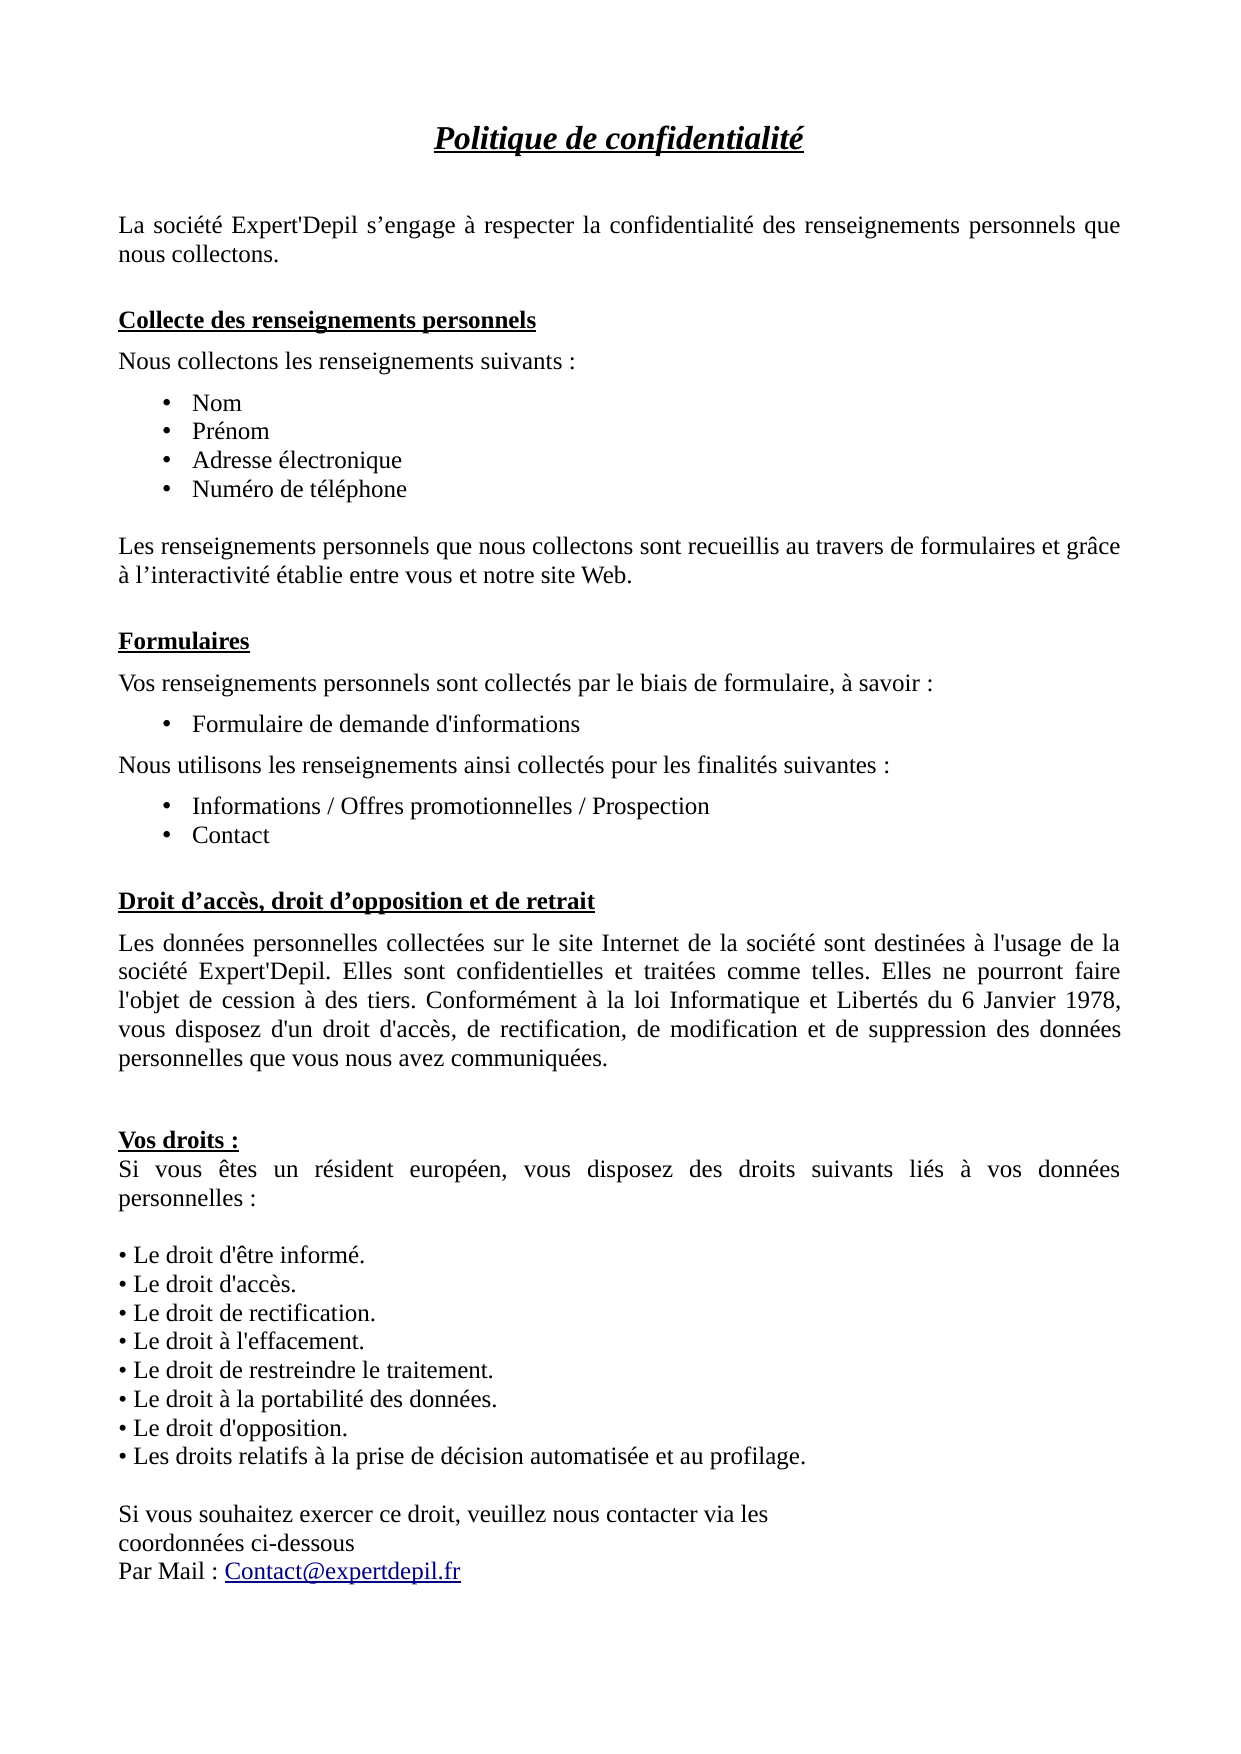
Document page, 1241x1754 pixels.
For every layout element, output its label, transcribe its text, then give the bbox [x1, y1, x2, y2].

text Politique de confidentialité [118, 118, 1122, 156]
subtitle Collecte des renseignements personnels [118, 305, 1122, 334]
list Formulaire de demande d'informations [162, 709, 1122, 738]
list Informations / Offres promotionnelles / Prospection [162, 791, 1122, 820]
text Nous collectons les renseignements suivants : [118, 346, 1122, 375]
text • Le droit à l'effacement. [118, 1326, 1122, 1355]
subtitle Formulaires [118, 626, 1122, 655]
text Vos renseignements personnels sont collectés par le biais de formulaire, à savoir : [118, 668, 1122, 696]
text La société Expert'Depil s’engage à respecter la confidentialité des renseignements personnels que nous collectons. [118, 210, 1122, 268]
text Si vous êtes un résident européen, vous disposez des droits suivants liés à vos données personnelles : [118, 1154, 1122, 1211]
text • Le droit d'opposition. [118, 1413, 1122, 1441]
subtitle Droit d’accès, droit d’opposition et de retrait [118, 886, 1122, 915]
text Si vous souhaitez exercer ce droit, veuillez nous contacter via les [118, 1499, 1122, 1528]
text Les données personnelles collectées sur le site Internet de la société sont destinées à l'usage de la société Expert'Depil. Elles sont confidentielles et traitées comme telles. Elles ne pourront faire l'objet de cession à des tiers. Conformément à la loi Informatique et Libertés du 6 Janvier 1978, vous disposez d'un droit d'accès, de rectification, de modification et de suppression des données personnelles que vous nous avez communiquées. [118, 928, 1122, 1071]
list Numéro de téléphone [162, 474, 1122, 503]
text coordonnées ci-dessous [118, 1528, 1122, 1556]
text Vos droits : [118, 1125, 1122, 1154]
list Nom [162, 388, 1122, 416]
text • Le droit de rectification. [118, 1298, 1122, 1326]
list Prénom [162, 416, 1122, 445]
text • Le droit d'être informé. [118, 1240, 1122, 1269]
text Les renseignements personnels que nous collectons sont recueillis au travers de formulaires et grâce à l’interactivité établie entre vous et notre site Web. [118, 531, 1122, 589]
text • Le droit à la portabilité des données. [118, 1384, 1122, 1413]
text • Le droit d'accès. [118, 1269, 1122, 1298]
text • Les droits relatifs à la prise de décision automatisée et au profilage. [118, 1441, 1122, 1470]
list Adresse électronique [162, 445, 1122, 474]
text Nous utilisons les renseignements ainsi collectés pour les finalités suivantes : [118, 750, 1122, 779]
text • Le droit de restreindre le traitement. [118, 1355, 1122, 1384]
text Par Mail : Contact@expertdepil.fr [118, 1556, 1122, 1585]
list Contact [162, 820, 1122, 849]
